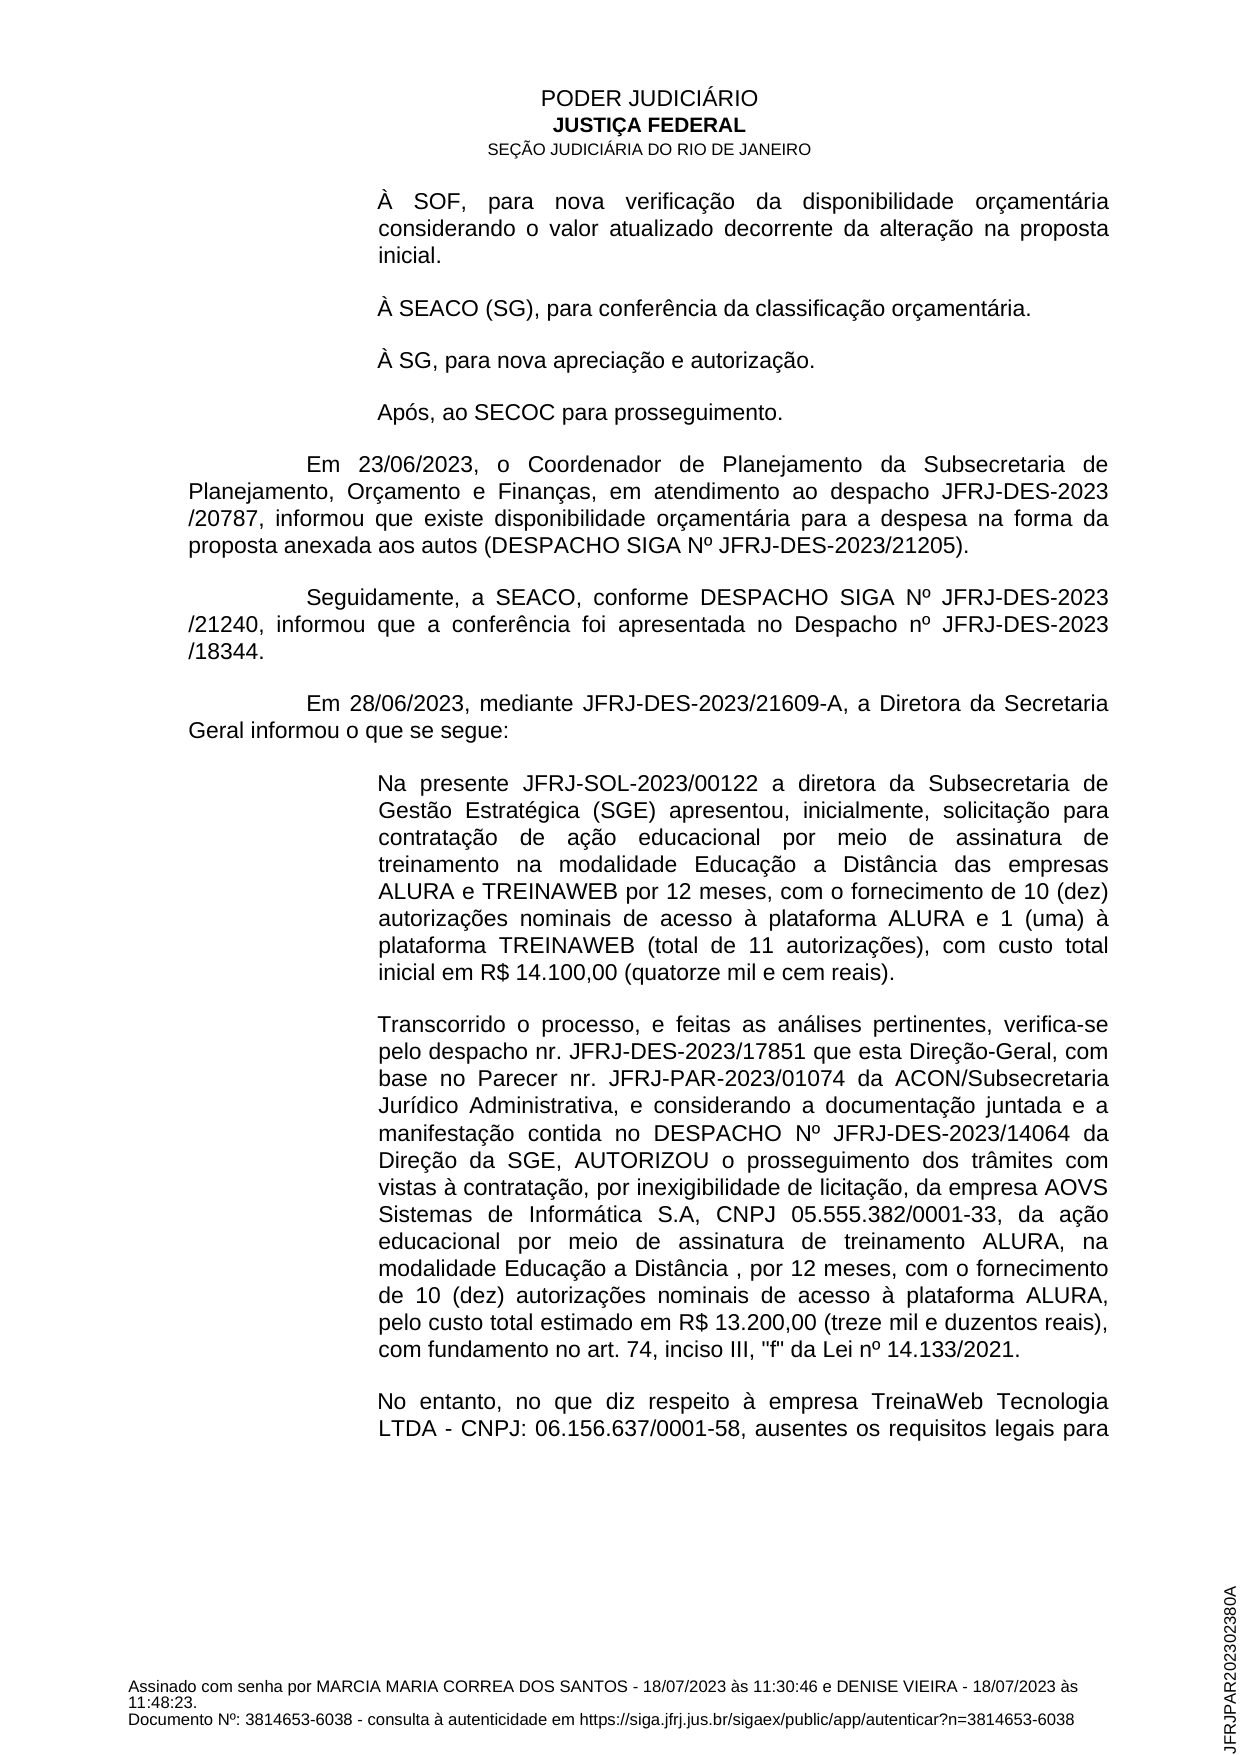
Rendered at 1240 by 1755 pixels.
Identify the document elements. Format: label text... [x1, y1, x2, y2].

text À SOF, para nova verificação da disponibilidade orçamentária considerando o valor atualizado decorrente da alteração na proposta inicial. [377, 188, 1109, 269]
text Em 28/06/2023, mediante JFRJ-DES-2023/21609-A, a Diretora da Secretaria Geral informou o que se segue: [188, 690, 1109, 744]
text À SG, para nova apreciação e autorização. [377, 347, 1109, 373]
text Em 23/06/2023, o Coordenador de Planejamento da Subsecretaria de Planejamento, Orçamento e Finanças, em atendimento ao despacho JFRJ-DES-2023 /20787, informou que existe disponibilidade orçamentária para a despesa na forma da proposta anexada aos autos (DESPACHO SIGA Nº JFRJ-DES-2023/21205). [188, 451, 1109, 558]
text No entanto, no que diz respeito à empresa TreinaWeb Tecnologia LTDA - CNPJ: 06.156.637/0001-58, ausentes os requisitos legais para [377, 1388, 1109, 1442]
text Transcorrido o processo, e feitas as análises pertinentes, verifica-se pelo despacho nr. JFRJ-DES-2023/17851 que esta Direção-Geral, com base no Parecer nr. JFRJ-PAR-2023/01074 da ACON/Subsecretaria Jurídico Administrativa, e considerando a documentação juntada e a manifestação contida no DESPACHO Nº JFRJ-DES-2023/14064 da Direção da SGE, AUTORIZOU o prosseguimento dos trâmites com vistas à contratação, por inexigibilidade de licitação, da empresa AOVS Sistemas de Informática S.A, CNPJ 05.555.382/0001-33, da ação educacional por meio de assinatura de treinamento ALURA, na modalidade Educação a Distância , por 12 meses, com o fornecimento de 10 (dez) autorizações nominais de acesso à plataforma ALURA, pelo custo total estimado em R$ 13.200,00 (treze mil e duzentos reais), com fundamento no art. 74, inciso III, "f" da Lei nº 14.133/2021. [377, 1011, 1109, 1363]
text Na presente JFRJ-SOL-2023/00122 a diretora da Subsecretaria de Gestão Estratégica (SGE) apresentou, inicialmente, solicitação para contratação de ação educacional por meio de assinatura de treinamento na modalidade Educação a Distância das empresas ALURA e TREINAWEB por 12 meses, com o fornecimento de 10 (dez) autorizações nominais de acesso à plataforma ALURA e 1 (uma) à plataforma TREINAWEB (total de 11 autorizações), com custo total inicial em R$ 14.100,00 (quatorze mil e cem reais). [377, 769, 1109, 986]
text Após, ao SECOC para prosseguimento. [377, 399, 1109, 425]
text Seguidamente, a SEACO, conforme DESPACHO SIGA Nº JFRJ-DES-2023 /21240, informou que a conferência foi apresentada no Despacho nº JFRJ-DES-2023 /18344. [188, 584, 1109, 665]
text À SEACO (SG), para conferência da classificação orçamentária. [377, 294, 1109, 321]
